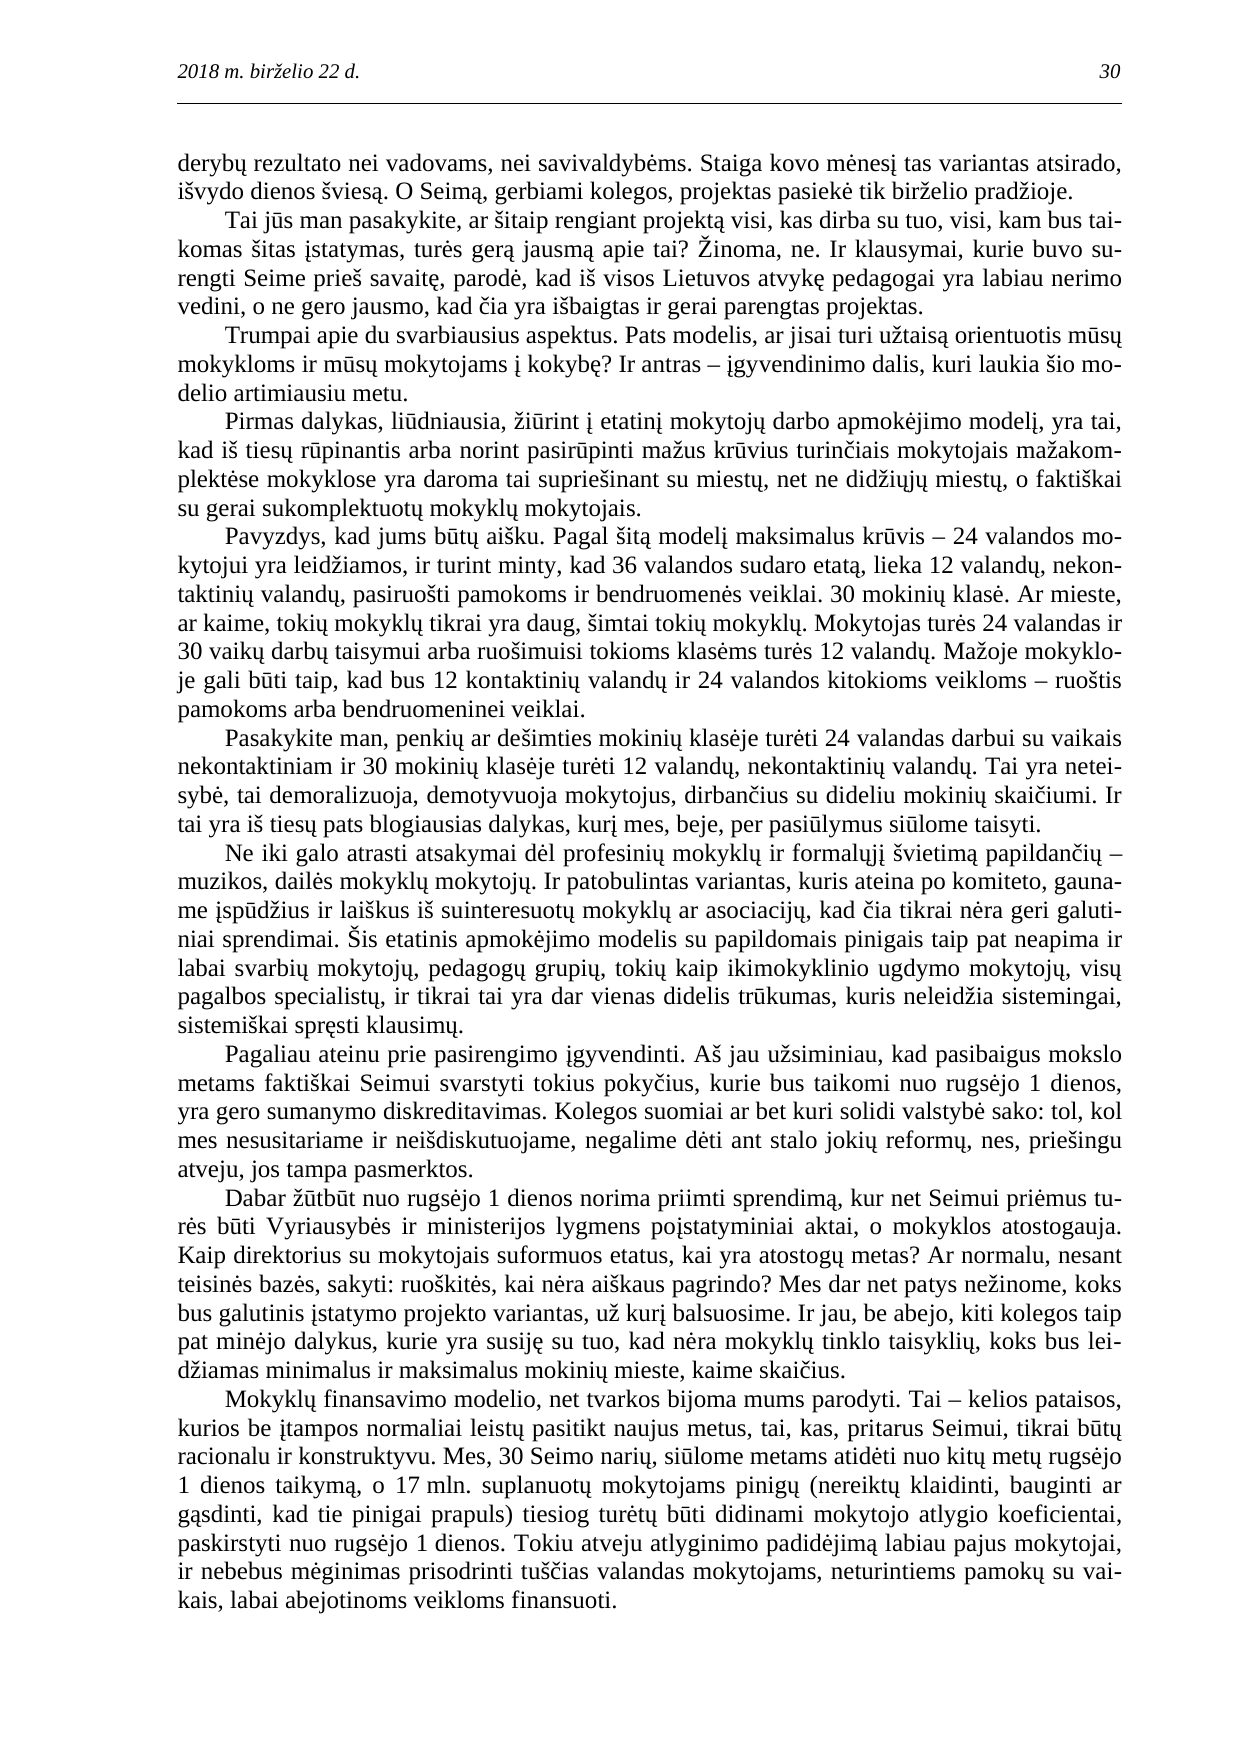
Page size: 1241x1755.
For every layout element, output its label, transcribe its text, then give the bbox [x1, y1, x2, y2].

text Ne iki ga­lo at­ras­ti at­sa­ky­mai dėl pro­fe­si­nių mo­kyk­lų ir for­ma­lų­jį švie­ti­mą pa­pil­dan­čių – mu­zi­kos, dai­lės mo­kyk­lų mo­ky­to­jų. Ir pa­to­bu­lin­tas va­rian­tas, ku­ris at­ei­na po ko­mi­te­to, gau­na­me įspū­džius ir laiš­kus iš su­in­te­re­suo­tų mo­kyk­lų ar aso­cia­ci­jų, kad čia tik­rai nė­ra ge­ri ga­lu­ti­niai spren­di­mai. Šis eta­ti­nis ap­mo­kė­ji­mo mo­de­lis su pa­pil­do­mais pi­ni­gais taip pat ne­ap­ima ir la­bai svar­bių mo­ky­to­jų, pe­da­go­gų gru­pių, to­kių kaip iki­mo­kyk­li­nio ug­dy­mo mo­ky­to­jų, vi­sų pa­gal­bos spe­cia­lis­tų, ir tik­rai tai yra dar vie­nas di­de­lis trū­ku­mas, ku­ris ne­lei­džia sis­te­min­gai, sis­te­miš­kai spręs­ti klau­si­mų. [177, 838, 1122, 1039]
text Pa­sa­ky­ki­te man, pen­kių ar de­šim­ties mo­ki­nių kla­sė­je tu­rė­ti 24 va­lan­das dar­bui su vai­kais ne­kon­tak­ti­niam ir 30 mo­ki­nių kla­sė­je tu­rė­ti 12 va­lan­dų, ne­kon­tak­ti­nių va­lan­dų. Tai yra ne­tei­sy­bė, tai de­mo­ra­li­zuo­ja, de­mo­ty­vuo­ja mo­ky­to­jus, dir­ban­čius su di­de­liu mo­ki­nių skai­čiu­mi. Ir tai yra iš tie­sų pats blo­giau­sias da­ly­kas, ku­rį mes, be­je, per pa­siū­ly­mus siū­lo­me tai­sy­ti. [177, 723, 1122, 838]
text Pa­ga­liau at­ei­nu prie pa­si­ren­gi­mo įgy­ven­din­ti. Aš jau už­si­mi­niau, kad pa­si­bai­gus moks­lo me­tams fak­tiš­kai Sei­mui svars­ty­ti to­kius po­ky­čius, ku­rie bus tai­ko­mi nuo rug­sė­jo 1 die­nos, yra ge­ro su­ma­ny­mo dis­kre­di­ta­vi­mas. Ko­le­gos suo­miai ar bet ku­ri so­li­di vals­ty­bė sa­ko: tol, kol mes ne­su­si­ta­ria­me ir ne­iš­dis­ku­tuo­ja­me, ne­ga­li­me dė­ti ant sta­lo jo­kių re­for­mų, nes, prie­šin­gu at­ve­ju, jos tam­pa pa­smerk­tos. [177, 1039, 1122, 1183]
text Mo­kyk­lų fi­nan­sa­vi­mo mo­de­lio, net tvar­kos bi­jo­ma mums pa­ro­dy­ti. Tai – ke­lios pa­tai­sos, ku­rios be įtam­pos nor­ma­liai leis­tų pa­si­tikt nau­jus me­tus, tai, kas, pri­ta­rus Sei­mui, tik­rai bū­tų ra­cio­na­lu ir kon­struk­ty­vu. Mes, 30 Sei­mo na­rių, siū­lo­me me­tams ati­dė­ti nuo ki­tų me­tų rug­sė­jo 1 die­nos tai­ky­mą, o 17 mln. su­pla­nuo­tų mo­ky­to­jams pi­ni­gų (ne­reik­tų klai­din­ti, bau­gin­ti ar gąs­din­ti, kad tie pi­ni­gai pra­puls) tie­siog tu­rė­tų bū­ti di­di­na­mi mo­ky­to­jo at­ly­gio ko­e­fi­cien­tai, pa­skirs­ty­ti nuo rug­sė­jo 1 dienos. To­kiu at­ve­ju at­ly­gi­ni­mo pa­di­dė­ji­mą la­biau pa­jus mo­ky­to­jai, ir ne­be­bus mė­gi­ni­mas pri­sod­rin­ti tuš­čias va­lan­das mo­ky­to­jams, ne­tu­rin­tiems pa­mo­kų su vai­kais, la­bai abe­jo­ti­noms veik­loms fi­nan­suo­ti. [177, 1384, 1122, 1614]
text Pir­mas da­ly­kas, liūd­niau­sia, žiū­rint į eta­ti­nį mo­ky­to­jų dar­bo ap­mo­kė­ji­mo mo­de­lį, yra tai, kad iš tie­sų rū­pi­nan­tis ar­ba no­rint pa­si­rū­pin­ti ma­žus krū­vius tu­rin­čiais mo­ky­to­jais ma­ža­kom­plek­tė­se mo­kyk­lo­se yra da­ro­ma tai su­prie­ši­nant su mies­tų, net ne di­džių­jų mies­tų, o fak­tiš­kai su ge­rai su­kom­plek­tuo­tų mo­kyk­lų mo­ky­to­jais. [177, 406, 1122, 521]
text Da­bar žūt­būt nuo rug­sė­jo 1 die­nos no­ri­ma pri­im­ti spren­di­mą, kur net Sei­mui pri­ėmus tu­rės bū­ti Vy­riau­sy­bės ir mi­nis­te­ri­jos lyg­mens po­įsta­ty­mi­niai ak­tai, o mo­kyk­los atos­to­gau­ja. Kaip di­rek­to­rius su mo­ky­to­jais su­for­muos eta­tus, kai yra atos­to­gų me­tas? Ar nor­ma­lu, ne­sant tei­si­nės ba­zės, sa­ky­ti: ruoš­ki­tės, kai nė­ra aiš­kaus pa­grin­do? Mes dar net pa­tys ne­ži­no­me, koks bus ga­lu­ti­nis įsta­ty­mo pro­jek­to va­rian­tas, už ku­rį bal­suo­si­me. Ir jau, be abe­jo, ki­ti ko­le­gos taip pat mi­nė­jo da­ly­kus, ku­rie yra su­si­ję su tuo, kad nė­ra mo­kyk­lų tin­klo tai­syk­lių, koks bus lei­džia­mas mi­ni­ma­lus ir mak­si­ma­lus mo­ki­nių mies­te, kai­me skai­čius. [177, 1183, 1122, 1384]
text Trum­pai apie du svar­biau­sius as­pek­tus. Pats mo­de­lis, ar ji­sai tu­ri už­tai­są orien­tuo­tis mū­sų mo­kyk­loms ir mū­sų mo­ky­to­jams į ko­ky­bę? Ir ant­ras – įgy­ven­di­ni­mo da­lis, ku­ri lau­kia šio mo­de­lio ar­ti­miau­siu me­tu. [177, 320, 1122, 406]
text Tai jūs man pa­sa­ky­ki­te, ar ši­taip ren­giant pro­jek­tą vi­si, kas dir­ba su tuo, vi­si, kam bus tai­ko­mas ši­tas įsta­ty­mas, tu­rės ge­rą jaus­mą apie tai? Ži­no­ma, ne. Ir klau­sy­mai, ku­rie bu­vo su­reng­ti Sei­me prieš sa­vai­tę, pa­ro­dė, kad iš vi­sos Lie­tu­vos at­vy­kę pe­da­go­gai yra la­biau ne­ri­mo ve­di­ni, o ne ge­ro jaus­mo, kad čia yra iš­baig­tas ir ge­rai pa­reng­tas pro­jek­tas. [177, 205, 1122, 320]
text Pa­vyz­dys, kad jums bū­tų aiš­ku. Pa­gal ši­tą mo­de­lį mak­si­ma­lus krū­vis – 24 va­lan­dos mo­ky­to­jui yra lei­džia­mos, ir tu­rint min­ty, kad 36 va­lan­dos su­da­ro eta­tą, lie­ka 12 va­lan­dų, ne­kon­tak­ti­nių va­lan­dų, pa­si­ruoš­ti pa­mo­koms ir ben­druo­me­nės veik­lai. 30 mo­ki­nių kla­sė. Ar mies­te, ar kai­me, to­kių mo­kyk­lų tik­rai yra daug, šim­tai to­kių mo­kyk­lų. Mo­ky­to­jas tu­rės 24 va­lan­das ir 30 vai­kų dar­bų tai­sy­mui ar­ba ruo­ši­mui­si to­kioms kla­sėms tu­rės 12 va­lan­dų. Ma­žo­je mo­kyk­lo­je ga­li bū­ti taip, kad bus 12 kon­tak­ti­nių va­lan­dų ir 24 va­lan­dos ki­to­kioms veik­loms – ruoš­tis pa­mo­koms ar­ba ben­druo­me­ni­nei veik­lai. [177, 521, 1122, 723]
text de­ry­bų re­zul­ta­to nei va­do­vams, nei sa­vi­val­dy­bėms. Stai­ga ko­vo mė­ne­sį tas va­rian­tas at­si­ra­do, iš­vy­do die­nos švie­są. O Sei­mą, ger­bia­mi ko­le­gos, pro­jek­tas pa­sie­kė tik bir­že­lio pra­džio­je. [177, 148, 1122, 205]
